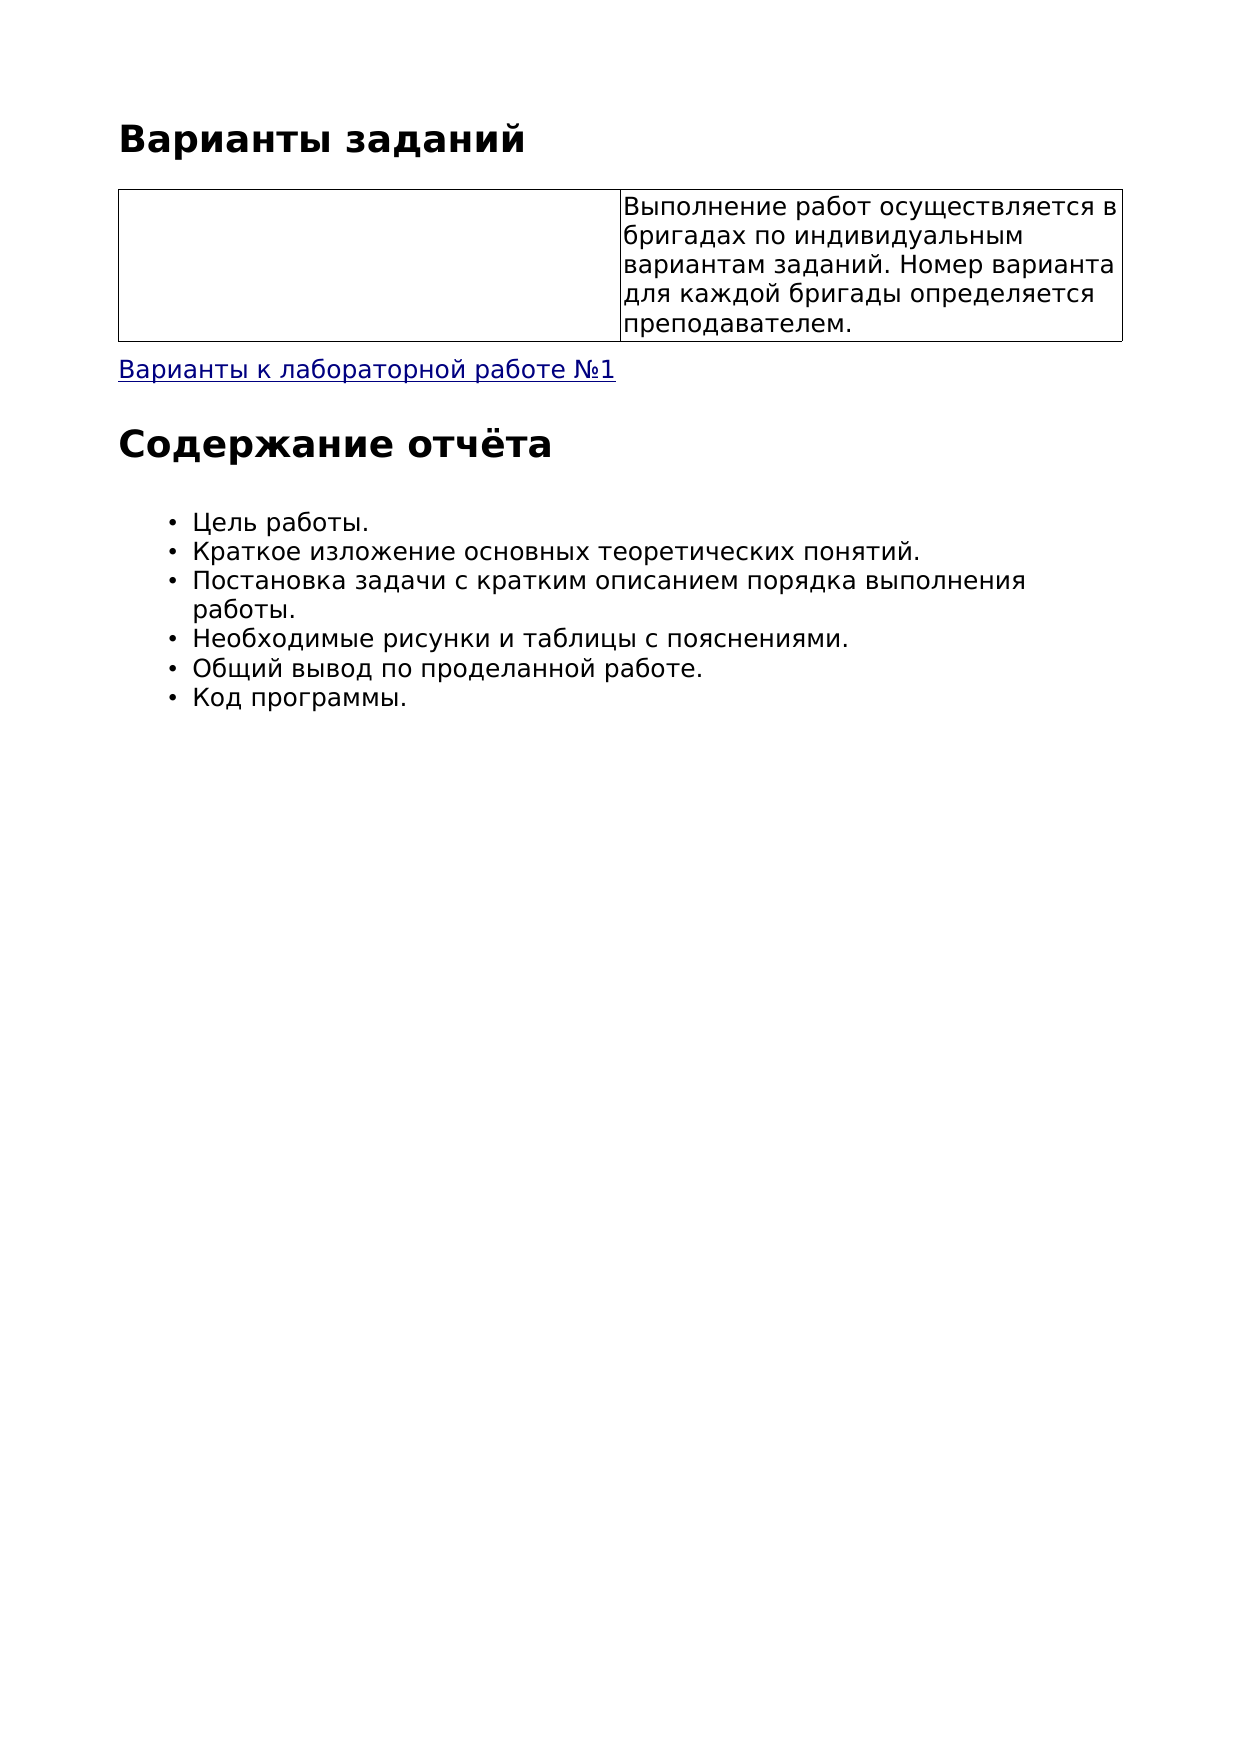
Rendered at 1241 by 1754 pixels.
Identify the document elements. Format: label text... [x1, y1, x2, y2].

subtitle Варианты заданий [118, 118, 1122, 162]
list Необходимые рисунки и таблицы с пояснениями. [177, 625, 1122, 654]
list Общий вывод по проделанной работе. [177, 654, 1122, 683]
list Краткое изложение основных теоретических понятий. [177, 537, 1122, 566]
list Цель работы. [177, 508, 1122, 537]
table_header [119, 190, 620, 341]
table_header Выполнение работ осуществляется в бригадах по индивидуальным вариантам заданий. Номер варианта для каждой бригады определяется преподавателем. [621, 190, 1122, 341]
list Код программы. [177, 683, 1122, 712]
list Постановка задачи с кратким описанием порядка выполнения работы. [177, 566, 1122, 625]
text Варианты к лабораторной работе №1 [118, 356, 1122, 385]
subtitle Содержание отчёта [118, 422, 1122, 466]
